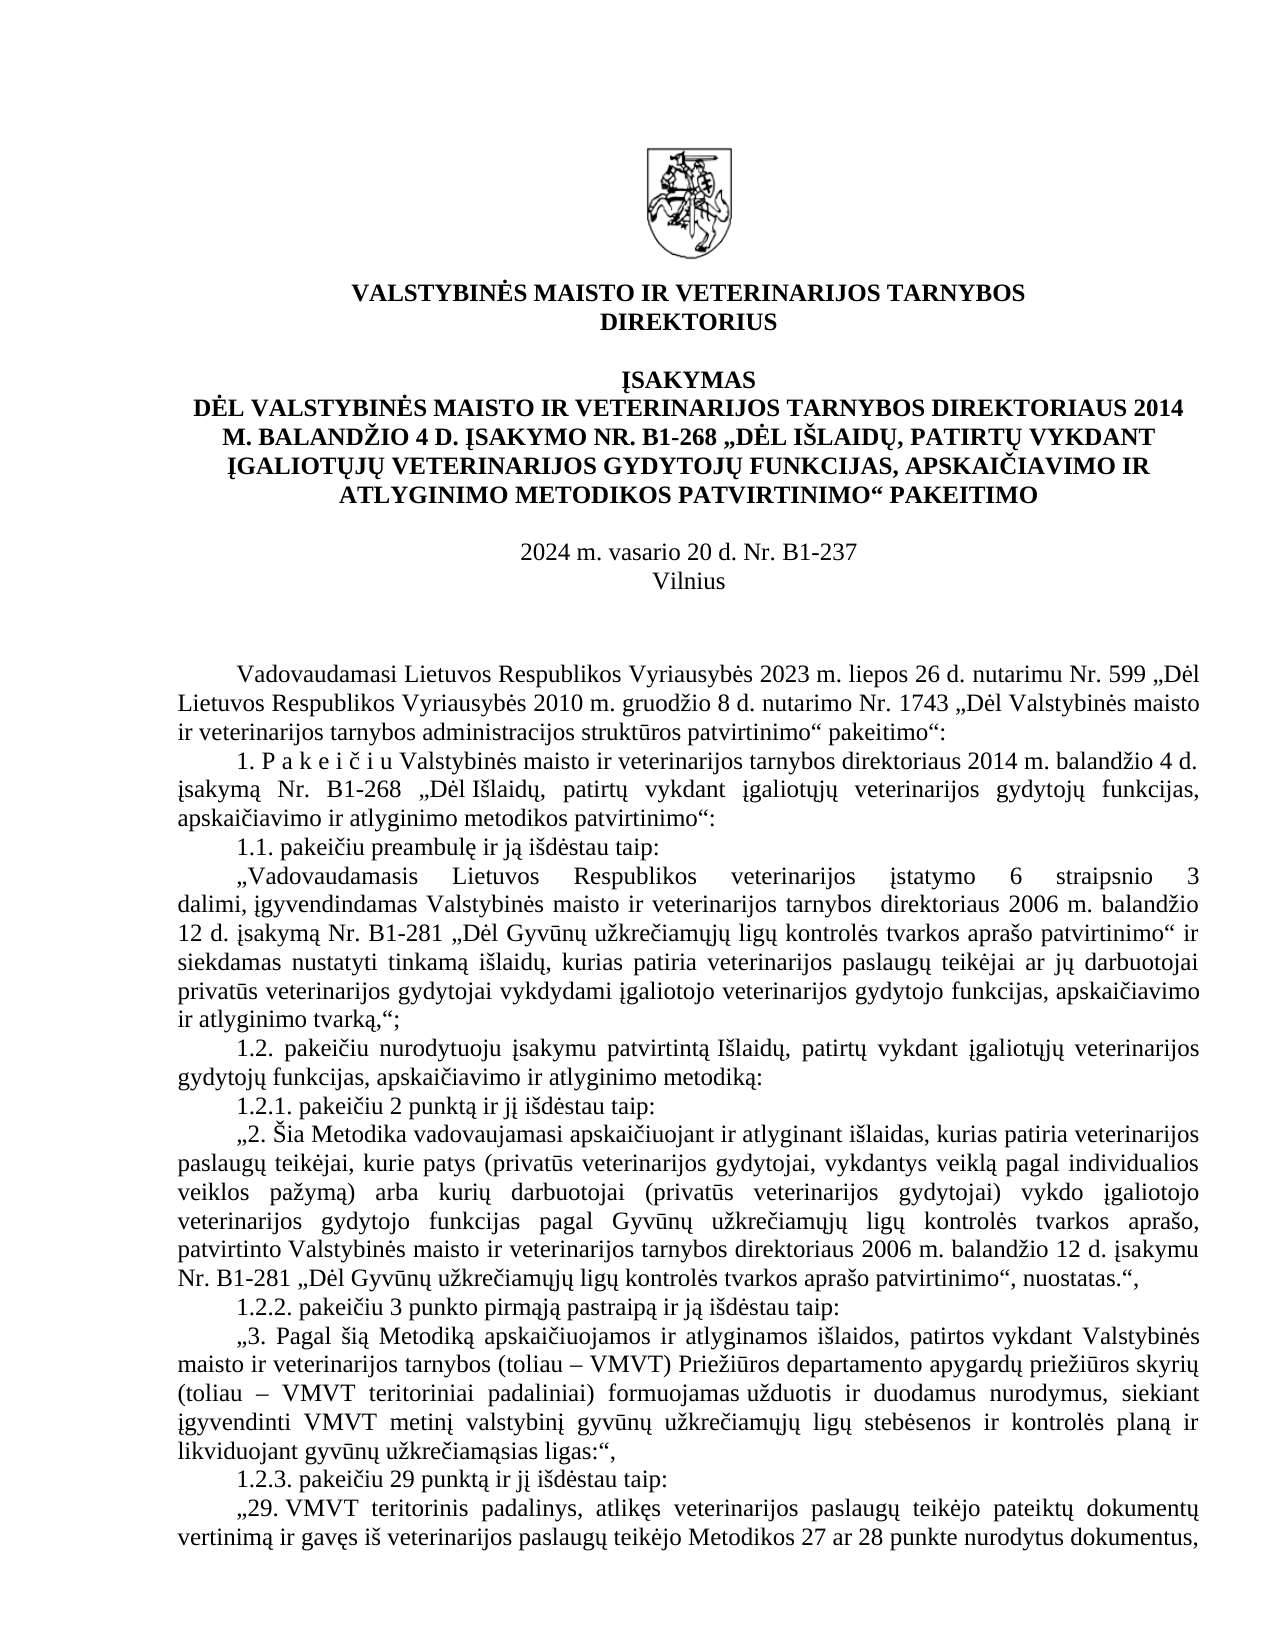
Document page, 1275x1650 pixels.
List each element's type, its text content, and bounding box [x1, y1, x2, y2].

text 1.2. pakeičiu nurodytuoju įsakymu patvirtintą Išlaidų, patirtų vykdant įgaliotųjų veterinarijos gydytojų funkcijas, apskaičiavimo ir atlyginimo metodiką: [177, 1033, 1200, 1091]
text ĮSAKYMAS [177, 365, 1200, 393]
text 1.1. pakeičiu preambulę ir ją išdėstau taip: [177, 832, 1200, 861]
text „Vadovaudamasis Lietuvos Respublikos veterinarijos įstatymo 6 straipsnio 3 dalimi, įgyvendindamas Valstybinės maisto ir veterinarijos tarnybos direktoriaus 2006 m. balandžio 12 d. įsakymą Nr. B1-281 „Dėl Gyvūnų užkrečiamųjų ligų kontrolės tvarkos aprašo patvirtinimo“ ir siekdamas nustatyti tinkamą išlaidų, kurias patiria veterinarijos paslaugų teikėjai ar jų darbuotojai privatūs veterinarijos gydytojai vykdydami įgaliotojo veterinarijos gydytojo funkcijas, apskaičiavimo ir atlyginimo tvarką,“; [177, 861, 1200, 1033]
text 1.2.3. pakeičiu 29 punktą ir jį išdėstau taip: [177, 1464, 1200, 1493]
text 2024 m. vasario 20 d. Nr. B1-237 [177, 537, 1200, 566]
text 1. P a k e i č i u Valstybinės maisto ir veterinarijos tarnybos direktoriaus 2014 m. balandžio 4 d. įsakymą Nr. B1-268 „Dėl Išlaidų, patirtų vykdant įgaliotųjų veterinarijos gydytojų funkcijas, apskaičiavimo ir atlyginimo metodikos patvirtinimo“: [177, 746, 1200, 832]
text „3. Pagal šią Metodiką apskaičiuojamos ir atlyginamos išlaidos, patirtos vykdant Valstybinės maisto ir veterinarijos tarnybos (toliau – VMVT) Priežiūros departamento apygardų priežiūros skyrių (toliau – VMVT teritoriniai padaliniai) formuojamas užduotis ir duodamus nurodymus, siekiant įgyvendinti VMVT metinį valstybinį gyvūnų užkrečiamųjų ligų stebėsenos ir kontrolės planą ir likviduojant gyvūnų užkrečiamąsias ligas:“, [177, 1321, 1200, 1464]
text DIREKTORIUS [177, 307, 1200, 336]
text VALSTYBINĖS MAISTO IR VETERINARIJOS TARNYBOS [177, 278, 1200, 307]
text Vadovaudamasi Lietuvos Respublikos Vyriausybės 2023 m. liepos 26 d. nutarimu Nr. 599 „Dėl Lietuvos Respublikos Vyriausybės 2010 m. gruodžio 8 d. nutarimo Nr. 1743 „Dėl Valstybinės maisto ir veterinarijos tarnybos administracijos struktūros patvirtinimo“ pakeitimo“: [177, 659, 1200, 746]
text 1.2.2. pakeičiu 3 punkto pirmąją pastraipą ir ją išdėstau taip: [177, 1292, 1200, 1321]
text 1.2.1. pakeičiu 2 punktą ir jį išdėstau taip: [177, 1091, 1200, 1119]
text Vilnius [177, 566, 1200, 595]
text „29. VMVT teritorinis padalinys, atlikęs veterinarijos paslaugų teikėjo pateiktų dokumentų vertinimą ir gavęs iš veterinarijos paslaugų teikėjo Metodikos 27 ar 28 punkte nurodytus dokumentus, [177, 1493, 1200, 1551]
text „2. Šia Metodika vadovaujamasi apskaičiuojant ir atlyginant išlaidas, kurias patiria veterinarijos paslaugų teikėjai, kurie patys (privatūs veterinarijos gydytojai, vykdantys veiklą pagal individualios veiklos pažymą) arba kurių darbuotojai (privatūs veterinarijos gydytojai) vykdo įgaliotojo veterinarijos gydytojo funkcijas pagal Gyvūnų užkrečiamųjų ligų kontrolės tvarkos aprašo, patvirtinto Valstybinės maisto ir veterinarijos tarnybos direktoriaus 2006 m. balandžio 12 d. įsakymu Nr. B1-281 „Dėl Gyvūnų užkrečiamųjų ligų kontrolės tvarkos aprašo patvirtinimo“, nuostatas.“, [177, 1119, 1200, 1292]
text DĖL VALSTYBINĖS MAISTO IR VETERINARIJOS TARNYBOS DIREKTORIAUS 2014 M. BALANDŽIO 4 D. ĮSAKYMO NR. B1-268 „DĖL IŠLAIDŲ, PATIRTŲ VYKDANT ĮGALIOTŲJŲ VETERINARIJOS GYDYTOJŲ FUNKCIJAS, APSKAIČIAVIMO IR ATLYGINIMO METODIKOS PATVIRTINIMO“ PAKEITIMO [177, 393, 1200, 508]
